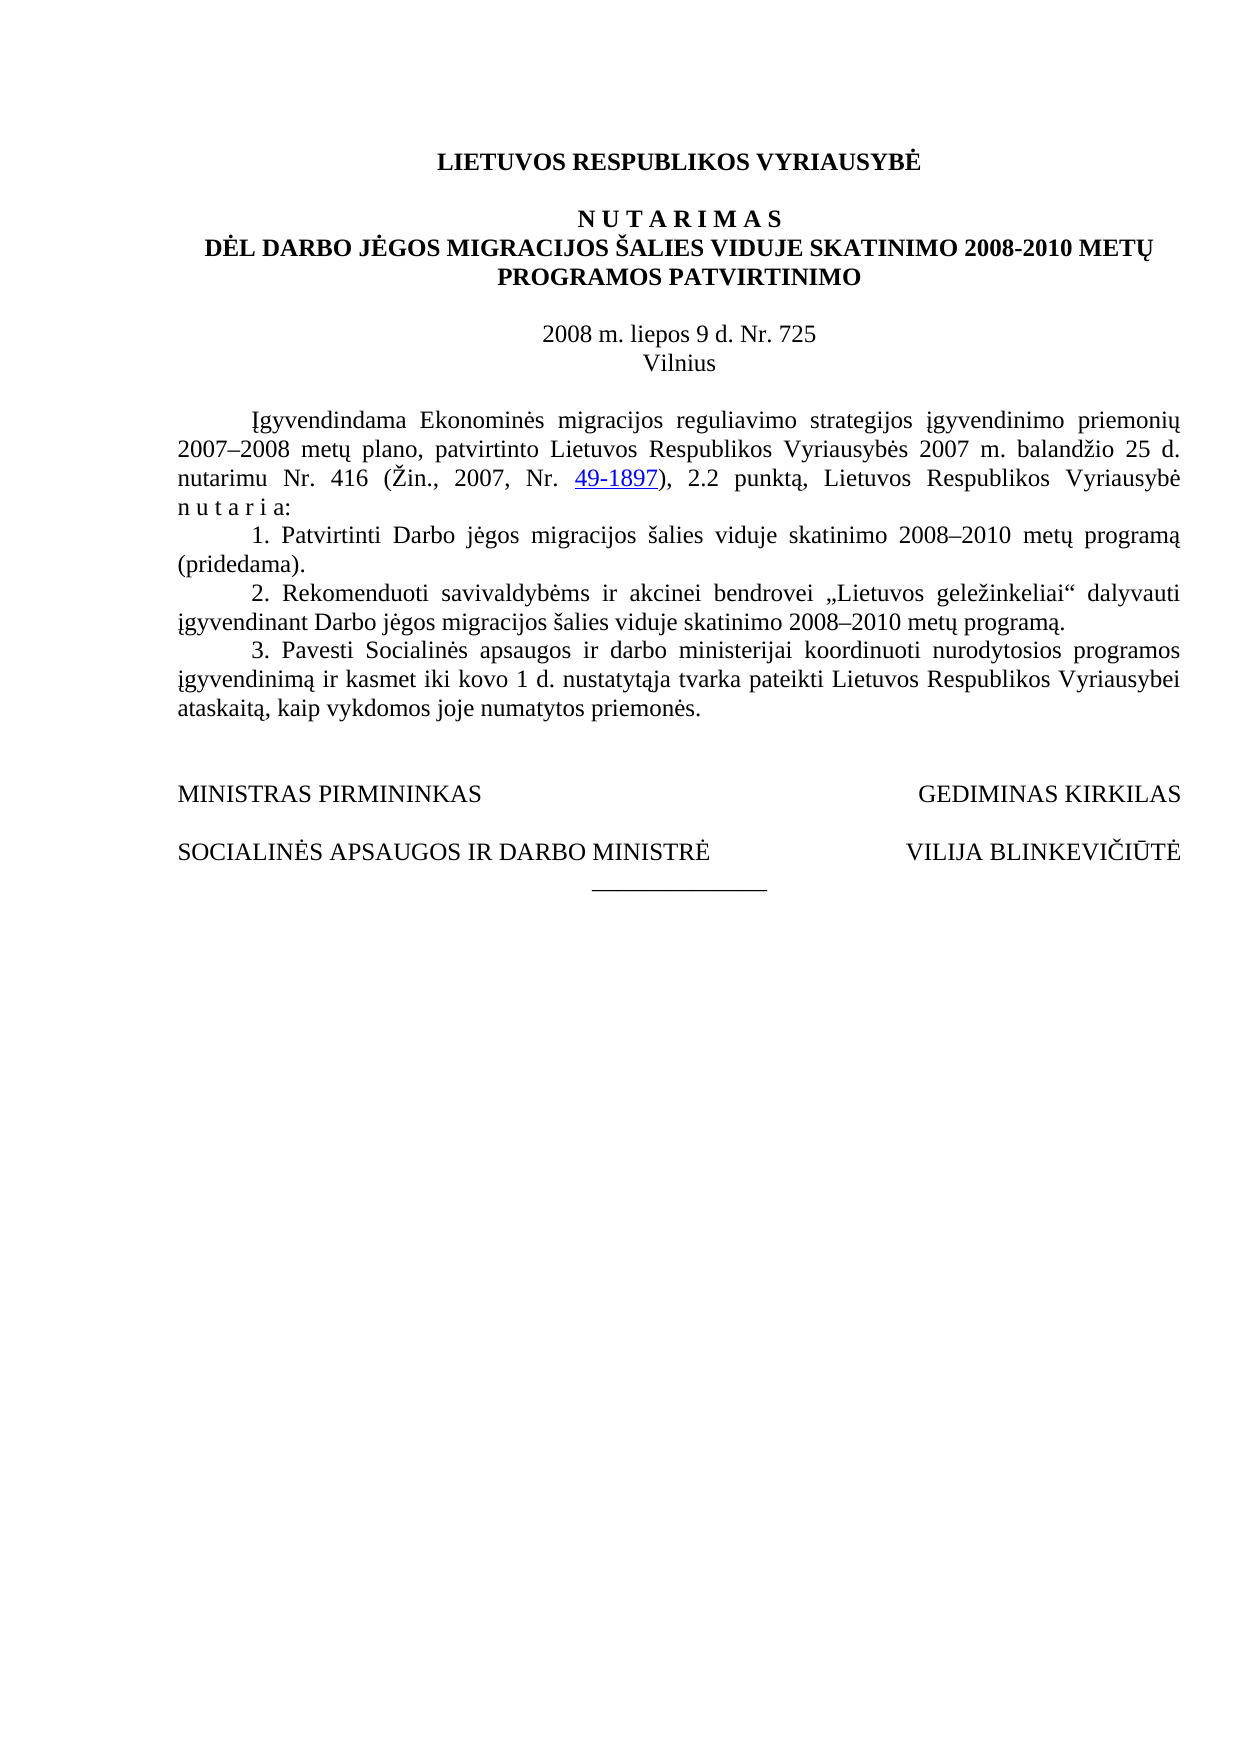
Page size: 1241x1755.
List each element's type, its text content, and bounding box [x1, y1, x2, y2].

text ______________ [177, 866, 1181, 894]
text 2008 m. liepos 9 d. Nr. 725 [177, 319, 1181, 348]
text 1. Patvirtinti Darbo jėgos migracijos šalies viduje skatinimo 2008–2010 metų programą (pridedama). [177, 521, 1181, 578]
text 2. Rekomenduoti savivaldybėms ir akcinei bendrovei „Lietuvos geležinkeliai“ dalyvauti įgyvendinant Darbo jėgos migracijos šalies viduje skatinimo 2008–2010 metų programą. [177, 578, 1181, 636]
text Socialinės apsaugos ir darbo ministrė Vilija Blinkevičiūtė [177, 837, 1181, 866]
text DĖL DARBO JĖGOS MIGRACIJOS ŠALIES VIDUJE SKATINIMO 2008-2010 METŲ PROGRAMOS PATVIRTINIMO [177, 233, 1181, 291]
text Vilnius [177, 348, 1181, 377]
text LIETUVOS RESPUBLIKOS VYRIAUSYBĖ [177, 147, 1181, 176]
text Įgyvendindama Ekonominės migracijos reguliavimo strategijos įgyvendinimo priemonių 2007–2008 metų plano, patvirtinto Lietuvos Respublikos Vyriausybės 2007 m. balandžio 25 d. nutarimu Nr. 416 (Žin., 2007, Nr. 49-1897), 2.2 punktą, Lietuvos Respublikos Vyriausybė nutaria: [177, 406, 1181, 521]
text 3. Pavesti Socialinės apsaugos ir darbo ministerijai koordinuoti nurodytosios programos įgyvendinimą ir kasmet iki kovo 1 d. nustatytąja tvarka pateikti Lietuvos Respublikos Vyriausybei ataskaitą, kaip vykdomos joje numatytos priemonės. [177, 636, 1181, 722]
text Ministras Pirmininkas Gediminas Kirkilas [177, 779, 1181, 808]
text N U T A R I M A S [177, 204, 1181, 233]
